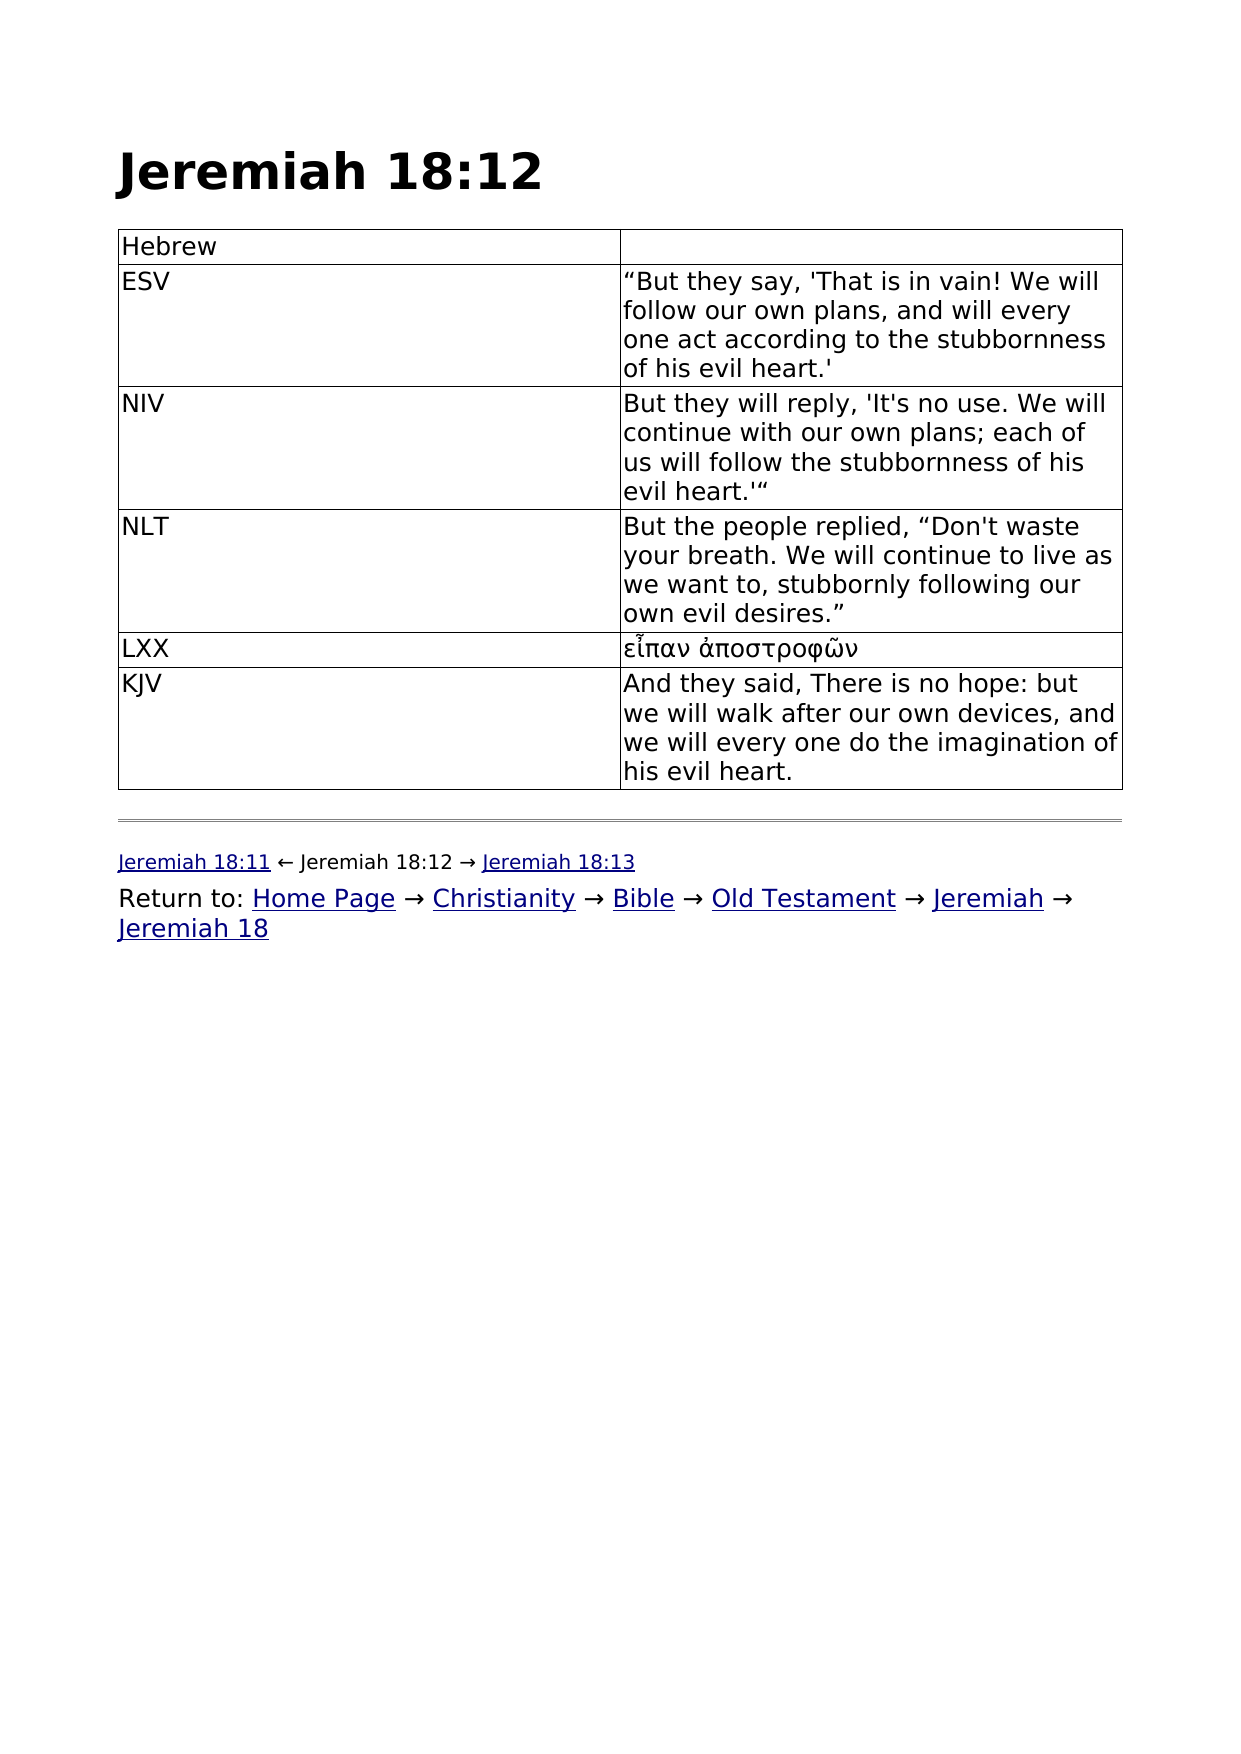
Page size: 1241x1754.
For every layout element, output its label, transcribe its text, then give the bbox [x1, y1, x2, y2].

table_cell LXX [119, 633, 620, 667]
table_cell And they said, There is no hope: but we will walk after our own devices, and we will every one do the imagination of his evil heart. [621, 668, 1122, 789]
table_cell NLT [119, 510, 620, 632]
table_header Hebrew [119, 230, 620, 264]
table_cell But the people replied, “Don't waste your breath. We will continue to live as we want to, stubbornly following our own evil desires.” [621, 510, 1122, 632]
table_cell KJV [119, 668, 620, 789]
table_cell ESV [119, 265, 620, 386]
table_cell But they will reply, 'It's no use. We will continue with our own plans; each of us will follow the stubbornness of his evil heart.'“ [621, 387, 1122, 509]
table_header [621, 230, 1122, 264]
table_cell “But they say, 'That is in vain! We will follow our own plans, and will every one act according to the stubbornness of his evil heart.' [621, 265, 1122, 386]
table_cell εἶπαν ἀποστροφῶν [621, 633, 1122, 667]
subtitle Jeremiah 18:12 [118, 143, 1122, 201]
table_cell NIV [119, 387, 620, 509]
text Jeremiah 18:11 ← Jeremiah 18:12 → Jeremiah 18:13 [118, 851, 1122, 884]
text Return to: Home Page → Christianity → Bible → Old Testament → Jeremiah → Jeremiah 18 [118, 884, 1122, 943]
